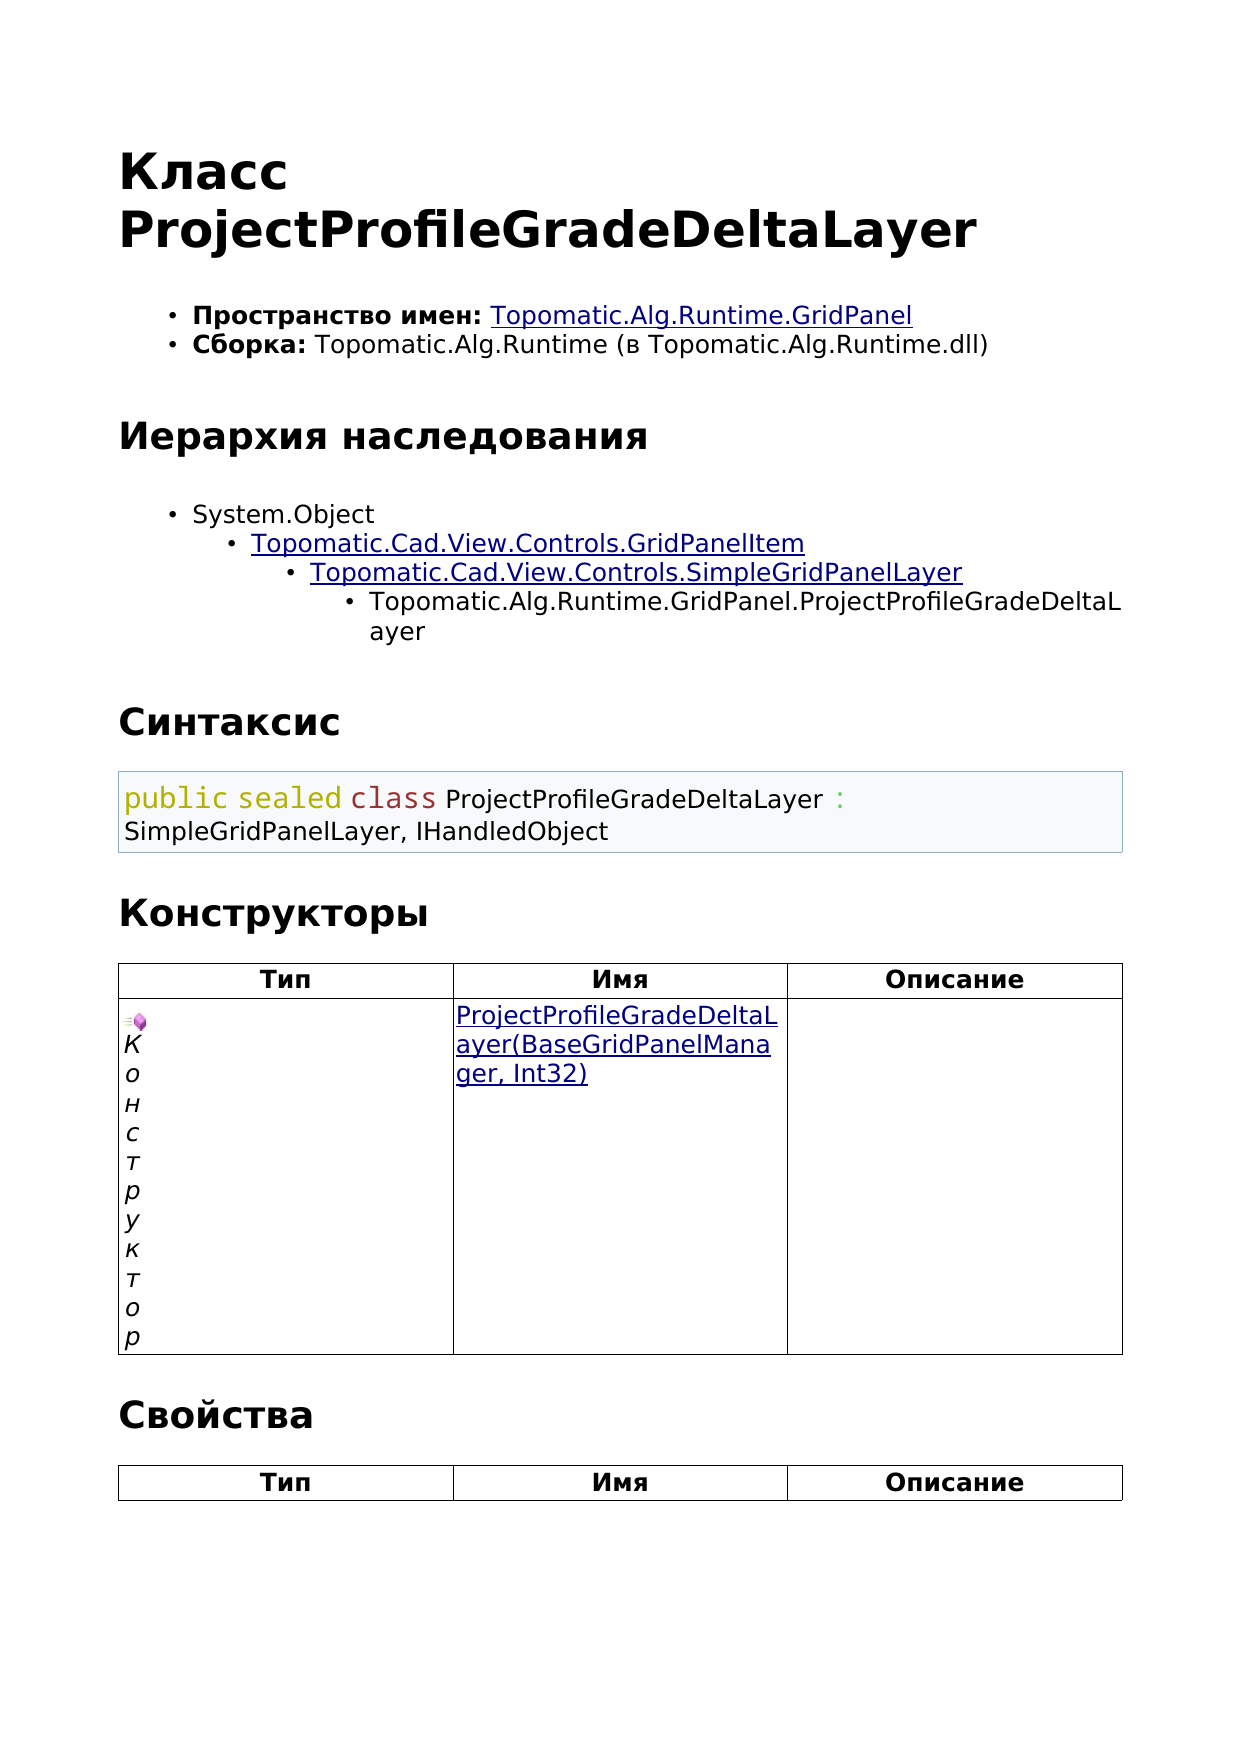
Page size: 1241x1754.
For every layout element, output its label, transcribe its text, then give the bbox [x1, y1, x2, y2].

picture [121, 1013, 147, 1031]
list Topomatic.Cad.View.Controls.GridPanelItem [236, 529, 1122, 558]
table_header Описание [788, 1466, 1122, 1500]
table_cell [788, 999, 1122, 1354]
subtitle Свойства [118, 1394, 1122, 1438]
list Пространство имен: Topomatic.Alg.Runtime.GridPanel [177, 302, 1122, 331]
table_header Тип [119, 1466, 453, 1500]
table_header Имя [454, 1466, 787, 1500]
table_header Тип [119, 964, 453, 998]
subtitle Иерархия наследования [118, 414, 1122, 458]
list Topomatic.Alg.Runtime.GridPanel.ProjectProfileGradeDeltaLayer [354, 587, 1122, 646]
list Сборка: Topomatic.Alg.Runtime (в Topomatic.Alg.Runtime.dll) [177, 331, 1122, 360]
table_header public sealed class ProjectProfileGradeDeltaLayer : SimpleGridPanelLayer, IHandledObject [119, 772, 1122, 852]
subtitle Класс ProjectProfileGradeDeltaLayer [118, 143, 1122, 259]
list System.Object [177, 500, 1122, 529]
list Topomatic.Cad.View.Controls.SimpleGridPanelLayer [295, 558, 1122, 587]
table_header Имя [454, 964, 787, 998]
table_cell [119, 999, 453, 1354]
subtitle Синтаксис [118, 700, 1122, 744]
table_cell ProjectProfileGradeDeltaLayer(BaseGridPanelManager, Int32) [454, 999, 787, 1354]
table_header Описание [788, 964, 1122, 998]
subtitle Конструкторы [118, 892, 1122, 935]
